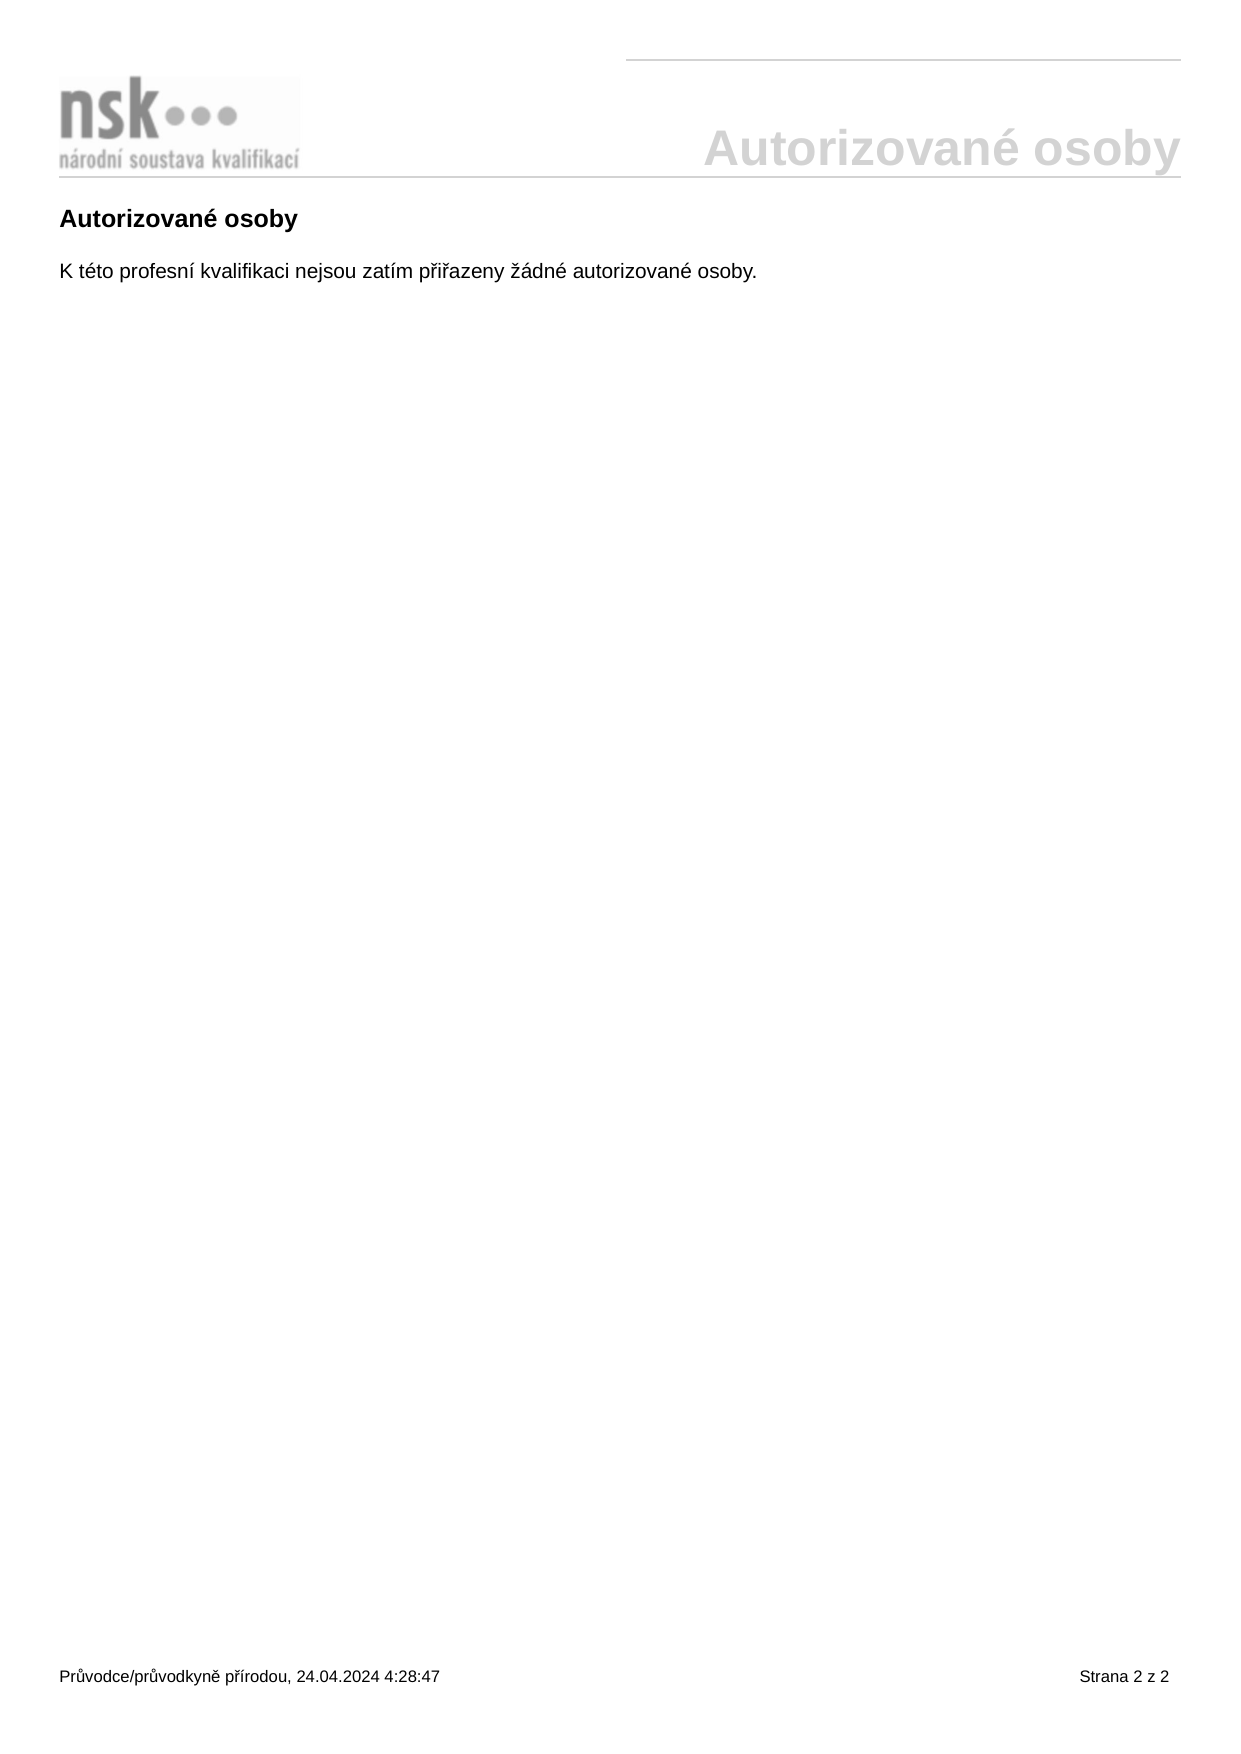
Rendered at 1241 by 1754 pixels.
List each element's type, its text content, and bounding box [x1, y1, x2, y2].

table_cell [862, 283, 1169, 583]
table_cell [59, 178, 1181, 194]
table_cell [484, 883, 620, 1183]
table_cell Autorizované osoby [626, 61, 1181, 176]
table_cell [1169, 283, 1181, 583]
table_cell [1169, 236, 1181, 259]
table_cell [620, 283, 626, 583]
table_cell [862, 583, 1169, 883]
table_cell [59, 883, 483, 1183]
table_cell [484, 1421, 620, 1658]
table_cell [59, 1183, 483, 1421]
table_cell [626, 1183, 862, 1421]
table_cell [862, 883, 1169, 1183]
table_cell [1169, 883, 1181, 1183]
table_cell [620, 883, 626, 1183]
table_cell [59, 283, 483, 583]
table_cell [620, 236, 626, 259]
table_cell [862, 194, 1169, 200]
table_cell [621, 59, 626, 170]
table_cell [59, 236, 483, 259]
table_cell [626, 236, 862, 259]
table_cell [1169, 583, 1181, 883]
table_cell [484, 1183, 620, 1421]
table_cell [484, 194, 620, 200]
table_cell [59, 194, 483, 200]
table_cell [620, 1421, 626, 1658]
table_cell [1169, 1421, 1181, 1658]
table_cell [484, 583, 620, 883]
table_cell K této profesní kvalifikaci nejsou zatím přiřazeny žádné autorizované osoby. [59, 259, 1181, 283]
table_cell [626, 1421, 862, 1658]
table_cell Průvodce/průvodkyně přírodou, 24.04.2024 4:28:47 [59, 1658, 862, 1694]
table_cell [626, 194, 862, 200]
table_cell [59, 1421, 483, 1658]
table_cell [1169, 1183, 1181, 1421]
table_cell [862, 1421, 1169, 1658]
table_cell [626, 283, 862, 583]
table_cell [484, 171, 620, 176]
table_cell Autorizované osoby [59, 200, 1181, 236]
table_cell [59, 583, 483, 883]
table_cell [59, 171, 483, 176]
table_cell [862, 236, 1169, 259]
picture [58, 59, 621, 171]
table_cell Strana 2 z 2 [862, 1658, 1169, 1694]
table_cell [620, 583, 626, 883]
table_cell [862, 1183, 1169, 1421]
table_cell [620, 1183, 626, 1421]
table_cell [626, 883, 862, 1183]
table_cell [484, 236, 620, 259]
table_cell [626, 583, 862, 883]
table_cell [1169, 194, 1181, 200]
table_cell [484, 283, 620, 583]
table_cell [1169, 1658, 1181, 1694]
